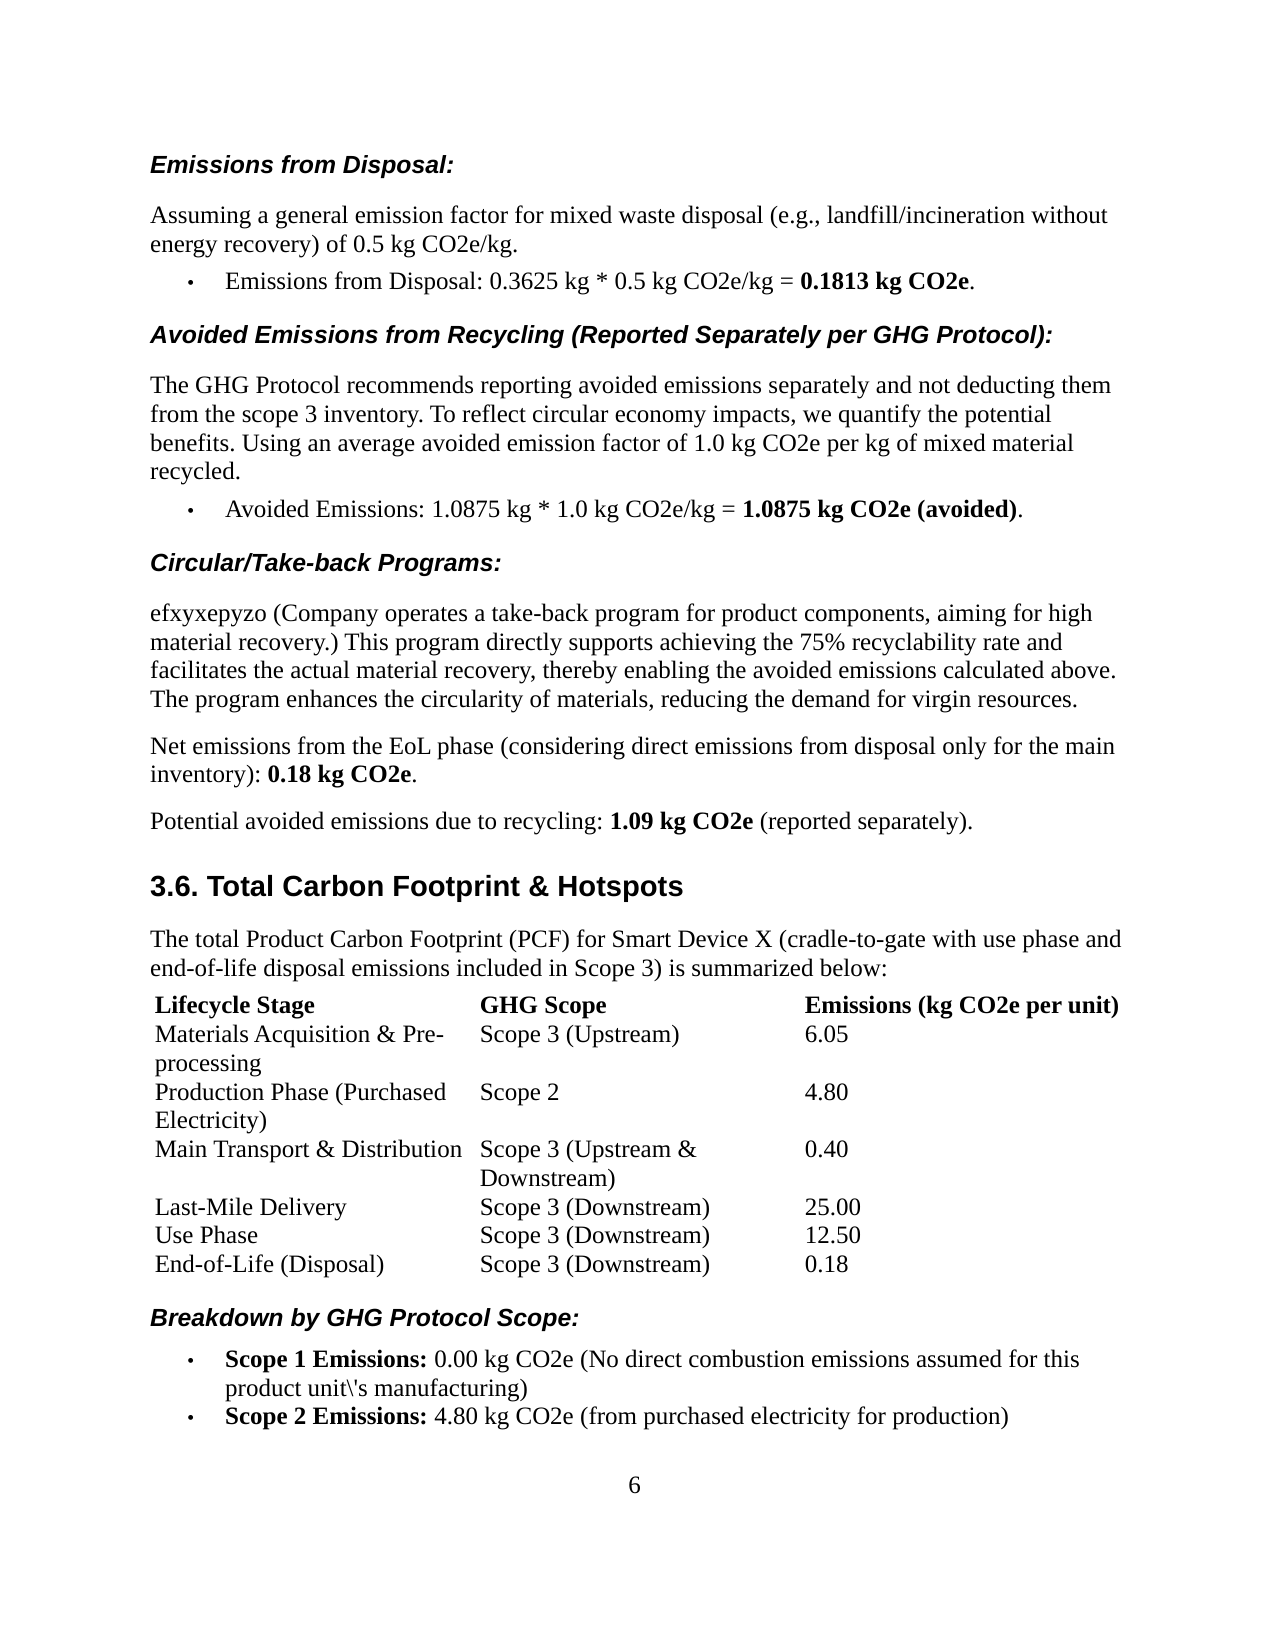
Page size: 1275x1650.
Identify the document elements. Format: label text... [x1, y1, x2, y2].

subtitle Avoided Emissions from Recycling (Reported Separately per GHG Protocol): [150, 320, 1125, 349]
table_cell 12.50 [800, 1220, 1125, 1249]
text Potential avoided emissions due to recycling: 1.09 kg CO2e (reported separately). [150, 806, 1125, 835]
text efxyxepyzo (Company operates a take-back program for product components, aiming for high material recovery.) This program directly supports achieving the 75% recyclability rate and facilitates the actual material recovery, thereby enabling the avoided emissions calculated above. The program enhances the circularity of materials, reducing the demand for virgin resources. [150, 598, 1125, 713]
list Emissions from Disposal: 0.3625 kg * 0.5 kg CO2e/kg = 0.1813 kg CO2e. [187, 266, 1125, 295]
table_cell Use Phase [150, 1220, 475, 1249]
table_cell Scope 3 (Downstream) [475, 1220, 800, 1249]
list Avoided Emissions: 1.0875 kg * 1.0 kg CO2e/kg = 1.0875 kg CO2e (avoided). [187, 494, 1125, 523]
subtitle 3.6. Total Carbon Footprint & Hotspots [150, 869, 1125, 902]
table_header Emissions (kg CO2e per unit) [800, 990, 1125, 1019]
table_header Lifecycle Stage [150, 990, 475, 1019]
table_header GHG Scope [475, 990, 800, 1019]
table_cell Production Phase (Purchased Electricity) [150, 1077, 475, 1134]
table_cell Scope 3 (Upstream) [475, 1019, 800, 1077]
table_cell 0.18 [800, 1249, 1125, 1278]
table_cell 6.05 [800, 1019, 1125, 1077]
text The total Product Carbon Footprint (PCF) for Smart Device X (cradle-to-gate with use phase and end-of-life disposal emissions included in Scope 3) is summarized below: [150, 924, 1125, 981]
table_cell Scope 3 (Downstream) [475, 1249, 800, 1278]
list Scope 2 Emissions: 4.80 kg CO2e (from purchased electricity for production) [187, 1401, 1125, 1430]
table_cell Scope 2 [475, 1077, 800, 1134]
text Assuming a general emission factor for mixed waste disposal (e.g., landfill/incineration without energy recovery) of 0.5 kg CO2e/kg. [150, 200, 1125, 257]
subtitle Emissions from Disposal: [150, 150, 1125, 178]
subtitle Breakdown by GHG Protocol Scope: [150, 1303, 1125, 1331]
table_cell 4.80 [800, 1077, 1125, 1134]
table_cell 0.40 [800, 1134, 1125, 1192]
table_cell Scope 3 (Downstream) [475, 1192, 800, 1220]
table_cell Main Transport & Distribution [150, 1134, 475, 1192]
table_cell 25.00 [800, 1192, 1125, 1220]
subtitle Circular/Take-back Programs: [150, 548, 1125, 576]
table_cell Scope 3 (Upstream & Downstream) [475, 1134, 800, 1192]
text Net emissions from the EoL phase (considering direct emissions from disposal only for the main inventory): 0.18 kg CO2e. [150, 731, 1125, 788]
table_cell Materials Acquisition & Pre-processing [150, 1019, 475, 1077]
list Scope 1 Emissions: 0.00 kg CO2e (No direct combustion emissions assumed for this product unit\'s manufacturing) [187, 1344, 1125, 1401]
table_cell Last-Mile Delivery [150, 1192, 475, 1220]
text The GHG Protocol recommends reporting avoided emissions separately and not deducting them from the scope 3 inventory. To reflect circular economy impacts, we quantify the potential benefits. Using an average avoided emission factor of 1.0 kg CO2e per kg of mixed material recycled. [150, 370, 1125, 485]
table_cell End-of-Life (Disposal) [150, 1249, 475, 1278]
